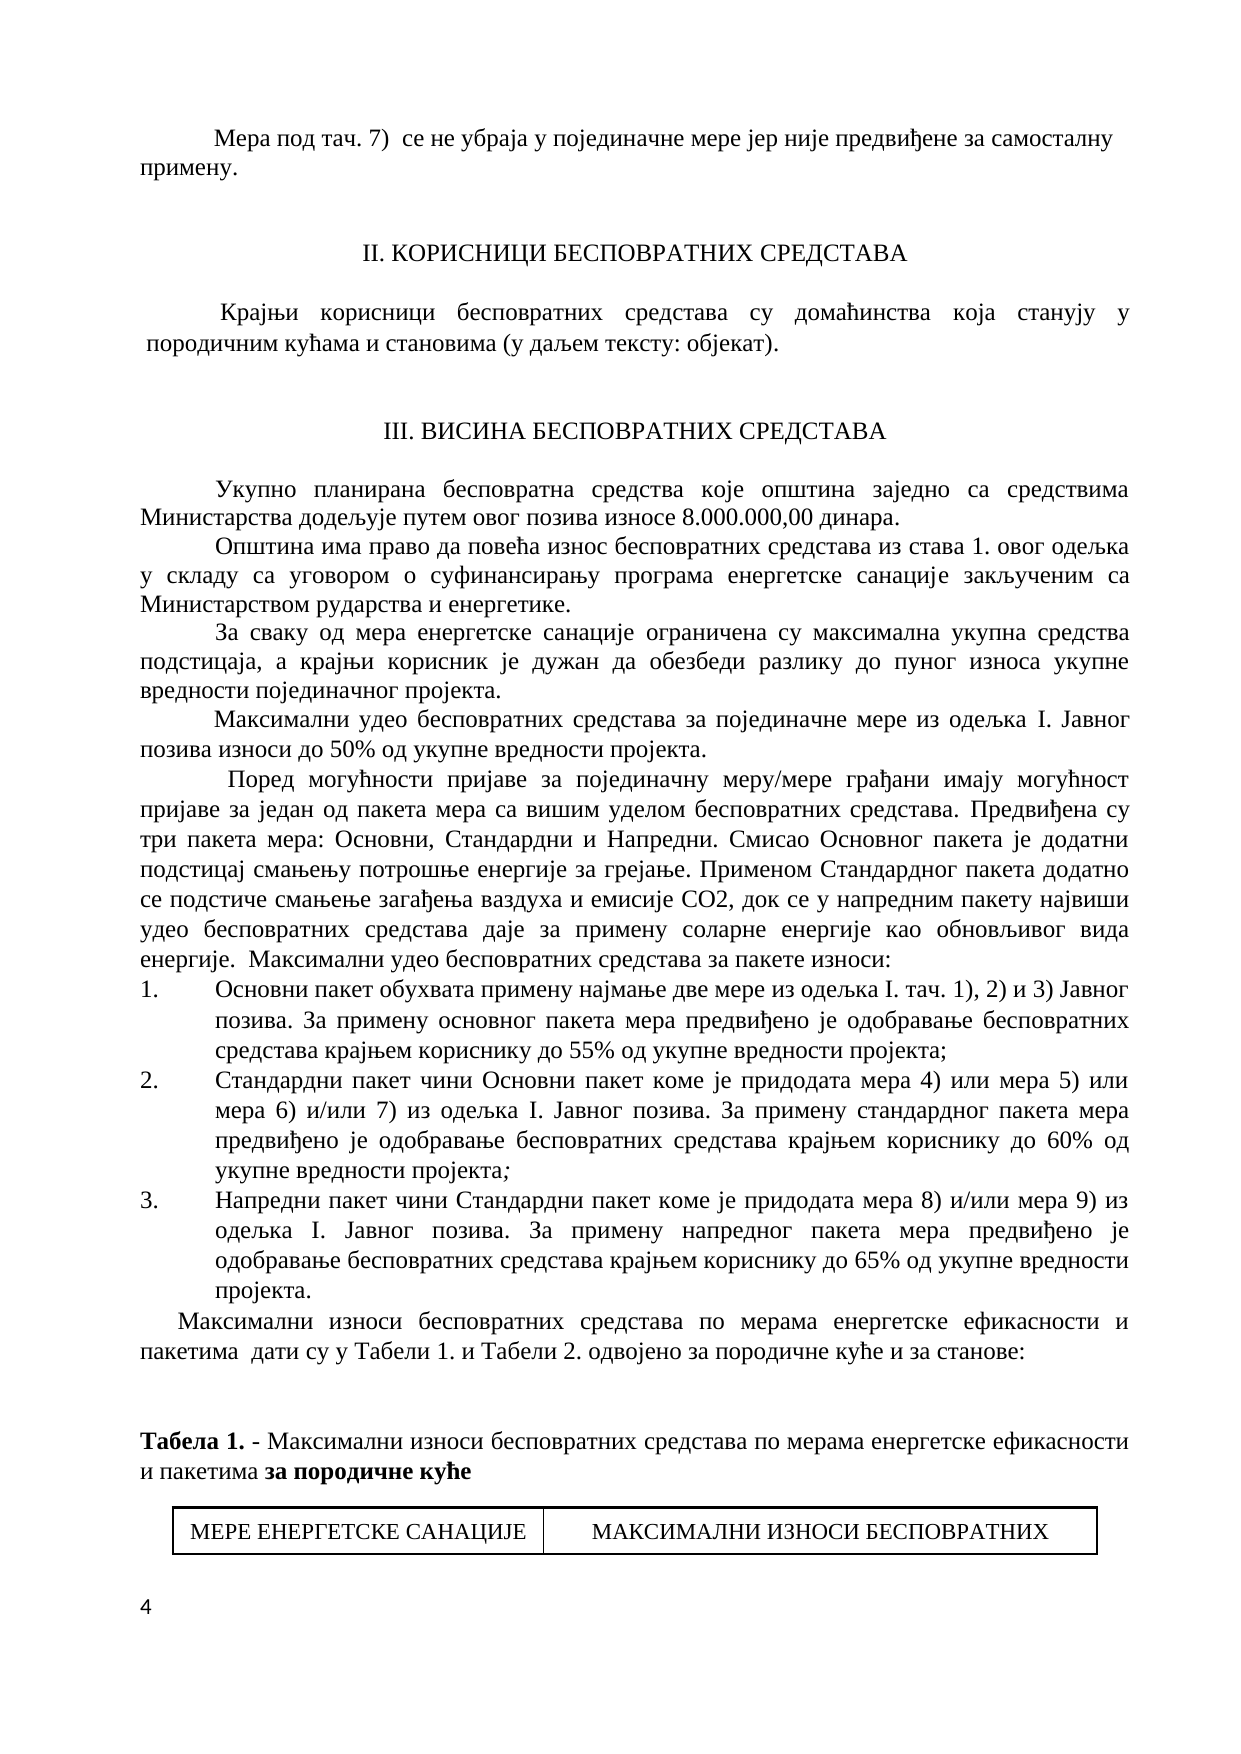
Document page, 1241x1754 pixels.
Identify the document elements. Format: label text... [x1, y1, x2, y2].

text Максимални удео бесповратних средстава за појединачне мере из одељка I. Јавног позива износи до 50% од укупне вредности пројекта. [140, 704, 1130, 762]
text Максимални износи бесповратних средстава по мерама енергетске ефикасности и пакетима дати су у Табели 1. и Табели 2. одвојено за породичне куће и за станове: [140, 1306, 1130, 1364]
list Основни пакет обухвата примену најмање две мере из одељка I. тач. 1), 2) и 3) Јавног позива. За примену основног пакета мера предвиђено је одобравање бесповратних средстава крајњем кориснику до 55% од укупне вредности пројекта; [140, 974, 1130, 1063]
text II. КОРИСНИЦИ БЕСПОВРАТНИХ СРЕДСТАВА [146, 238, 1130, 267]
text Крајњи корисници бесповратних средстава су домаћинства која станују у породичним кућама и становима (у даљем тексту: објекат). [146, 297, 1130, 357]
table_header МАКСИМАЛНИ ИЗНОСИ БЕСПОВРАТНИХ [544, 1509, 1096, 1553]
text III. ВИСИНА БЕСПОВРАТНИХ СРЕДСТАВА [140, 416, 1130, 445]
table_header МЕРЕ ЕНЕРГЕТСКЕ САНАЦИЈЕ [174, 1509, 543, 1553]
text За сваку од мера енергетске санације ограничена су максимална укупна средства подстицаја, а крајњи корисник је дужан да обезбеди разлику до пуног износа укупне вредности појединачног пројекта. [140, 617, 1130, 704]
text Табела 1. - Максимални износи бесповратних средстава по мерама енергетске ефикасности и пакетима за породичне куће [140, 1426, 1130, 1485]
text Општина има право да повећа износ бесповратних средстава из става 1. овог одељка у складу са уговором о суфинансирању програма енергетске санацијe закљученим са Министарством рударства и енергетике. [140, 531, 1130, 617]
text Укупно планирана бесповратна средства које општина заједно са средствима Министарства додељује путем овог позива износе 8.000.000,00 динара. [140, 474, 1130, 531]
list Напредни пакет чини Стандардни пакет коме је придодата мера 8) и/или мера 9) из одељка I. Јавног позива. За примену напредног пакета мера предвиђено је одобравање бесповратних средстава крајњем кориснику до 65% од укупне вредности пројекта. [140, 1185, 1130, 1304]
list Стандардни пакет чини Основни пакет коме је придодата мера 4) или мера 5) или мера 6) и/или 7) из одељка I. Јавног позива. За примену стандардног пакета мера предвиђено је одобравање бесповратних средстава крајњем кориснику до 60% од укупне вредности пројекта; [140, 1065, 1130, 1184]
text Мера под тач. 7) се не убраја у појединачне мере јер није предвиђене за самосталну примену. [140, 123, 1130, 181]
text Поред могућности пријаве за појединачну меру/мере грађани имају могућност пријаве за један од пакета мера са вишим уделом бесповратних средстава. Предвиђена су три пакета мера: Основни, Стандардни и Напредни. Смисао Основног пакета је додатни подстицај смањењу потрошње енергије за грејање. Применом Стандардног пакета додатно се подстиче смањење загађења ваздуха и емисије СО2, док се у напредним пакету највиши удео бесповратних средстава даје за примену соларне енергије као обновљивог вида енергије. Максимални удео бесповратних средстава за пакете износи: [140, 764, 1130, 973]
